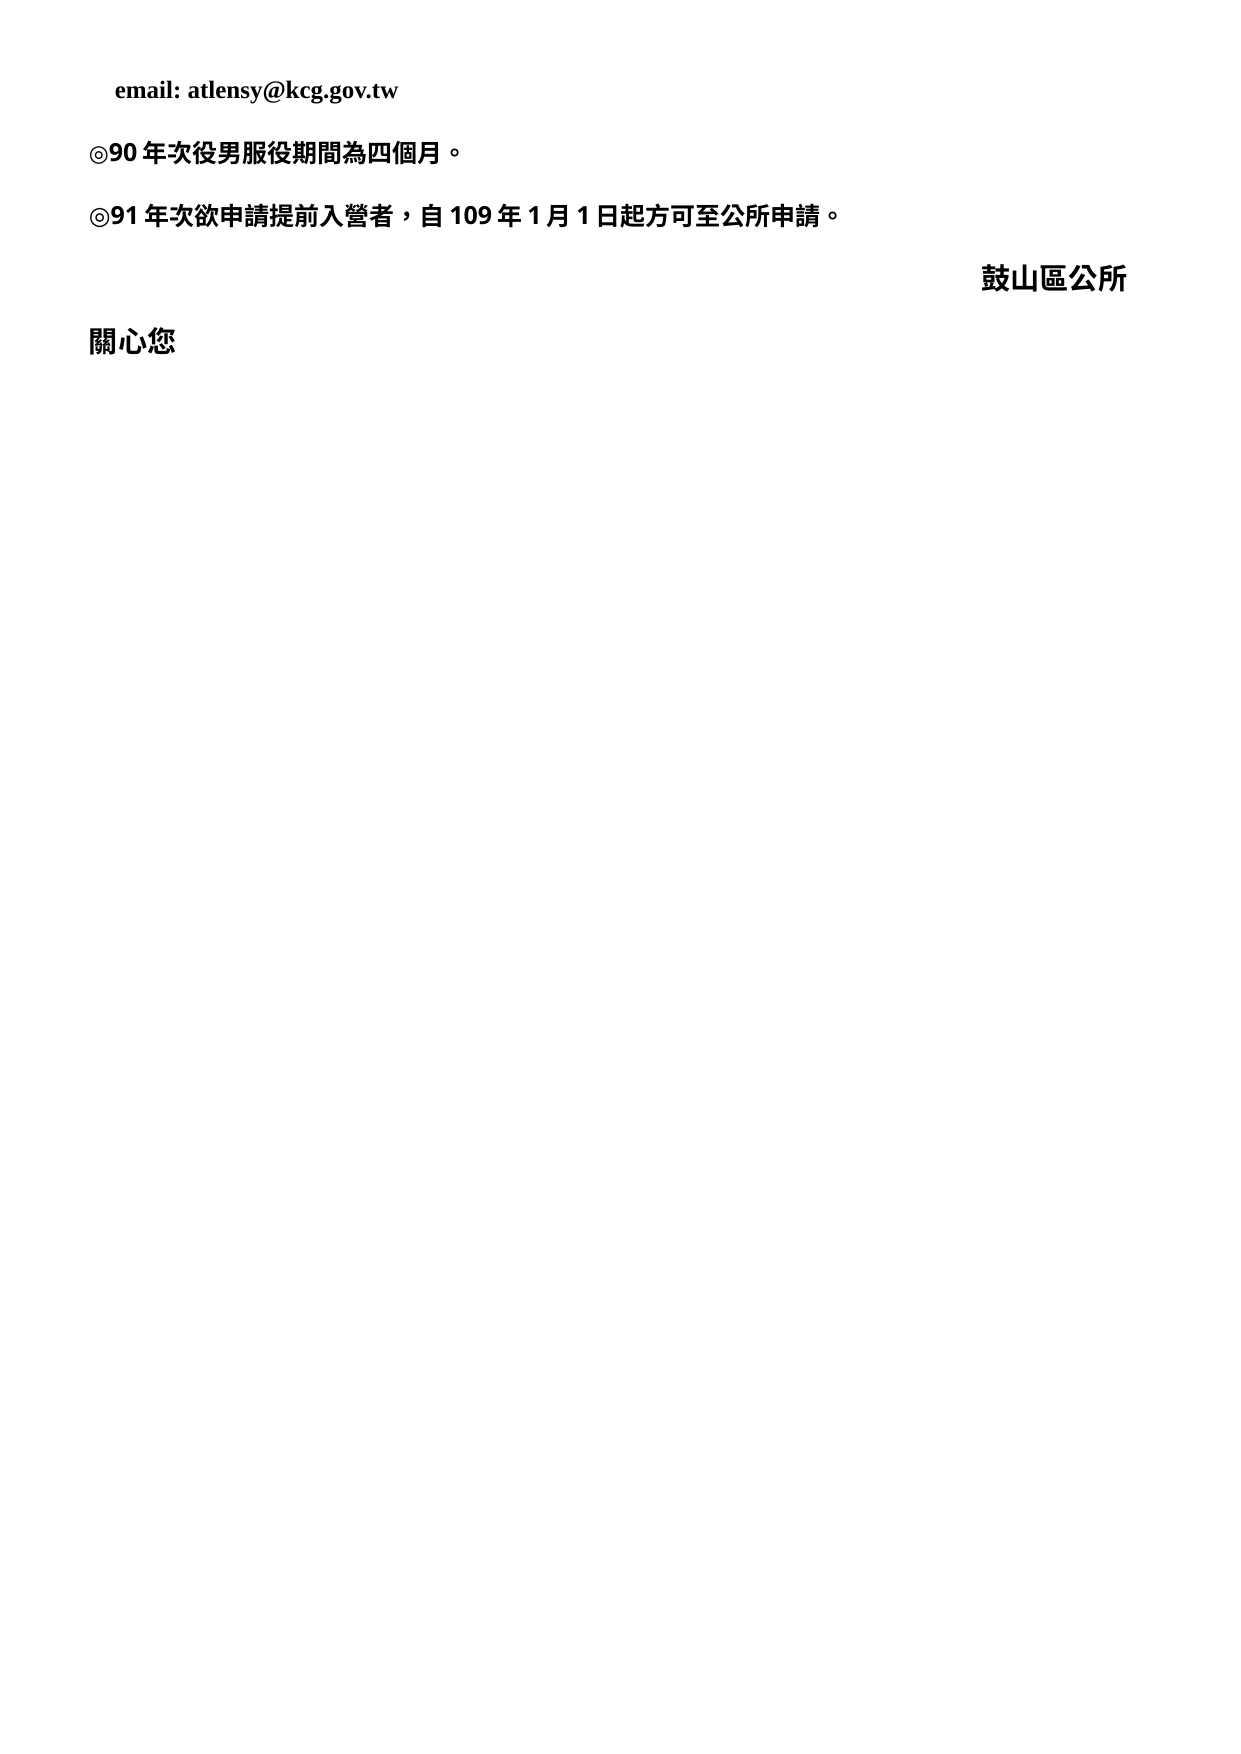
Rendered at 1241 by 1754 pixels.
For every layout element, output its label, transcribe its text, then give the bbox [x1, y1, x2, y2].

text ◎91年次欲申請提前入營者，自109年1月1日起方可至公所申請。 [89, 173, 1162, 235]
text email: atlensy@kcg.gov.tw [89, 48, 1162, 110]
text ◎90年次役男服役期間為四個月。 [89, 110, 1162, 173]
text 鼓山區公所 關心您 [89, 235, 1162, 360]
